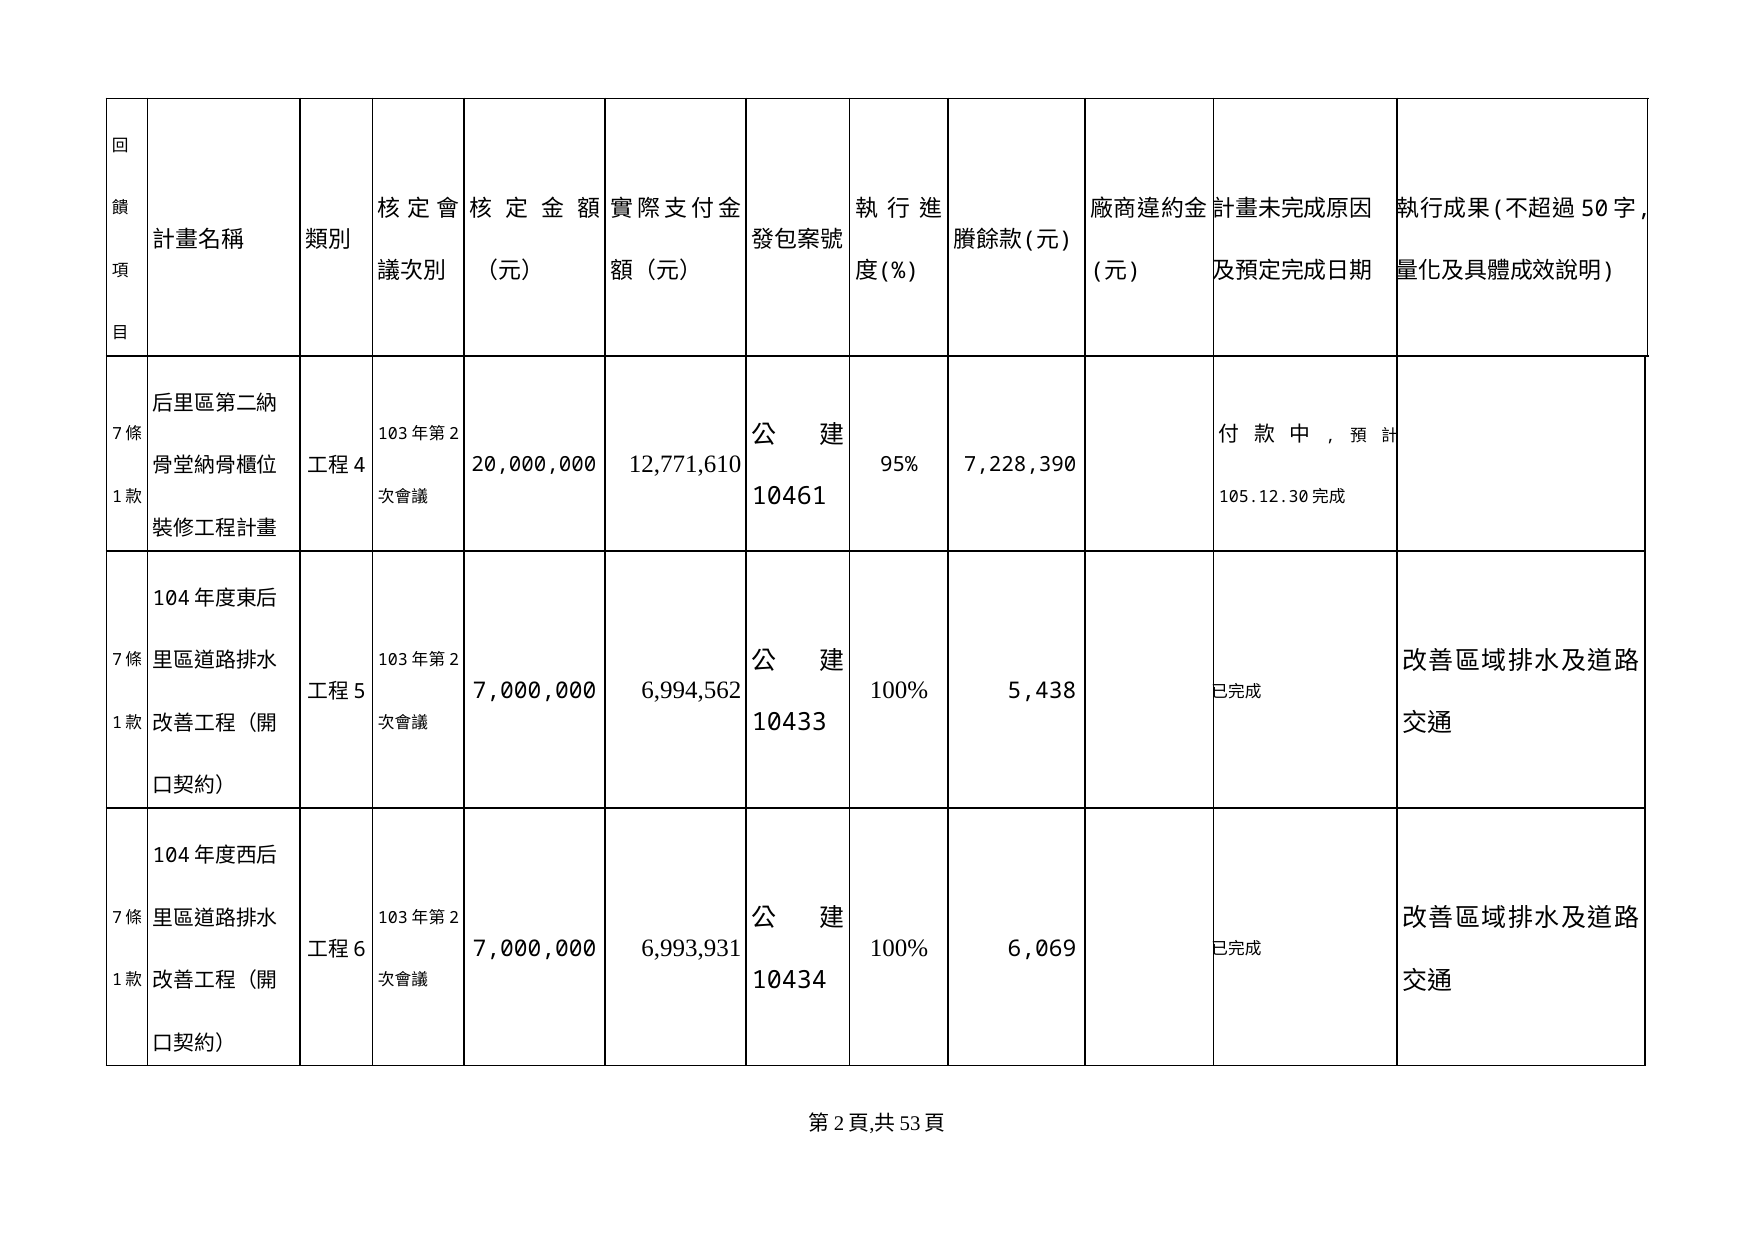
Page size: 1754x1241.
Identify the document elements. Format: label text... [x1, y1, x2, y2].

table_cell 公建10433 [747, 552, 849, 807]
table_cell 104年度西后里區道路排水改善工程（開口契約） [148, 809, 299, 1065]
table_cell [1086, 552, 1213, 807]
table_header 賸餘款(元) [949, 99, 1084, 355]
table_cell 7,000,000 [465, 809, 604, 1065]
table_header 回饋項目 [107, 99, 147, 355]
table_cell 工程6 [301, 809, 372, 1065]
table_cell 100% [850, 552, 947, 807]
table_cell 104年度東后里區道路排水改善工程（開口契約） [148, 552, 299, 807]
table_cell 已完成 [1214, 809, 1396, 1065]
table_cell 7條1款 [107, 809, 147, 1065]
table_cell 12,771,610 [606, 357, 745, 550]
table_cell 103年第2次會議 [373, 552, 463, 807]
table_cell 已完成 [1214, 552, 1396, 807]
table_header 執行成果(不超過50字,量化及具體成效說明) [1398, 99, 1647, 355]
table_header 執行進度(%) [850, 99, 947, 355]
table_header 類別 [301, 99, 372, 355]
table_cell 7條1款 [107, 357, 147, 550]
table_cell 103年第2次會議 [373, 357, 463, 550]
table_cell 6,994,562 [606, 552, 745, 807]
table_header 實際支付金額（元） [606, 99, 745, 355]
table_cell [1398, 357, 1644, 550]
table_cell 20,000,000 [465, 357, 604, 550]
table_cell 5,438 [949, 552, 1084, 807]
table_header 發包案號 [747, 99, 849, 355]
table_cell [1086, 809, 1213, 1065]
table_cell 103年第2次會議 [373, 809, 463, 1065]
table_cell 7,228,390 [949, 357, 1084, 550]
table_header 廠商違約金(元) [1086, 99, 1213, 355]
table_cell 公建10461 [747, 357, 849, 550]
table_cell 6,069 [949, 809, 1084, 1065]
table_header 核定會議次別 [373, 99, 463, 355]
table_header 計畫未完成原因 及預定完成日期 [1214, 99, 1396, 355]
table_cell 后里區第二納骨堂納骨櫃位裝修工程計畫 [148, 357, 299, 550]
table_cell 公建10434 [747, 809, 849, 1065]
table_cell 6,993,931 [606, 809, 745, 1065]
table_cell 7,000,000 [465, 552, 604, 807]
table_cell 7條1款 [107, 552, 147, 807]
table_cell [1086, 357, 1213, 550]
table_cell 改善區域排水及道路交通 [1398, 809, 1644, 1065]
table_header 核定金額（元） [465, 99, 604, 355]
table_cell 付款中,預計105.12.30完成 [1214, 357, 1396, 550]
table_cell 工程5 [301, 552, 372, 807]
table_cell 工程4 [301, 357, 372, 550]
table_header 計畫名稱 [148, 99, 299, 355]
table_cell 100% [850, 809, 947, 1065]
table_cell 95% [850, 357, 947, 550]
table_cell 改善區域排水及道路交通 [1398, 552, 1644, 807]
